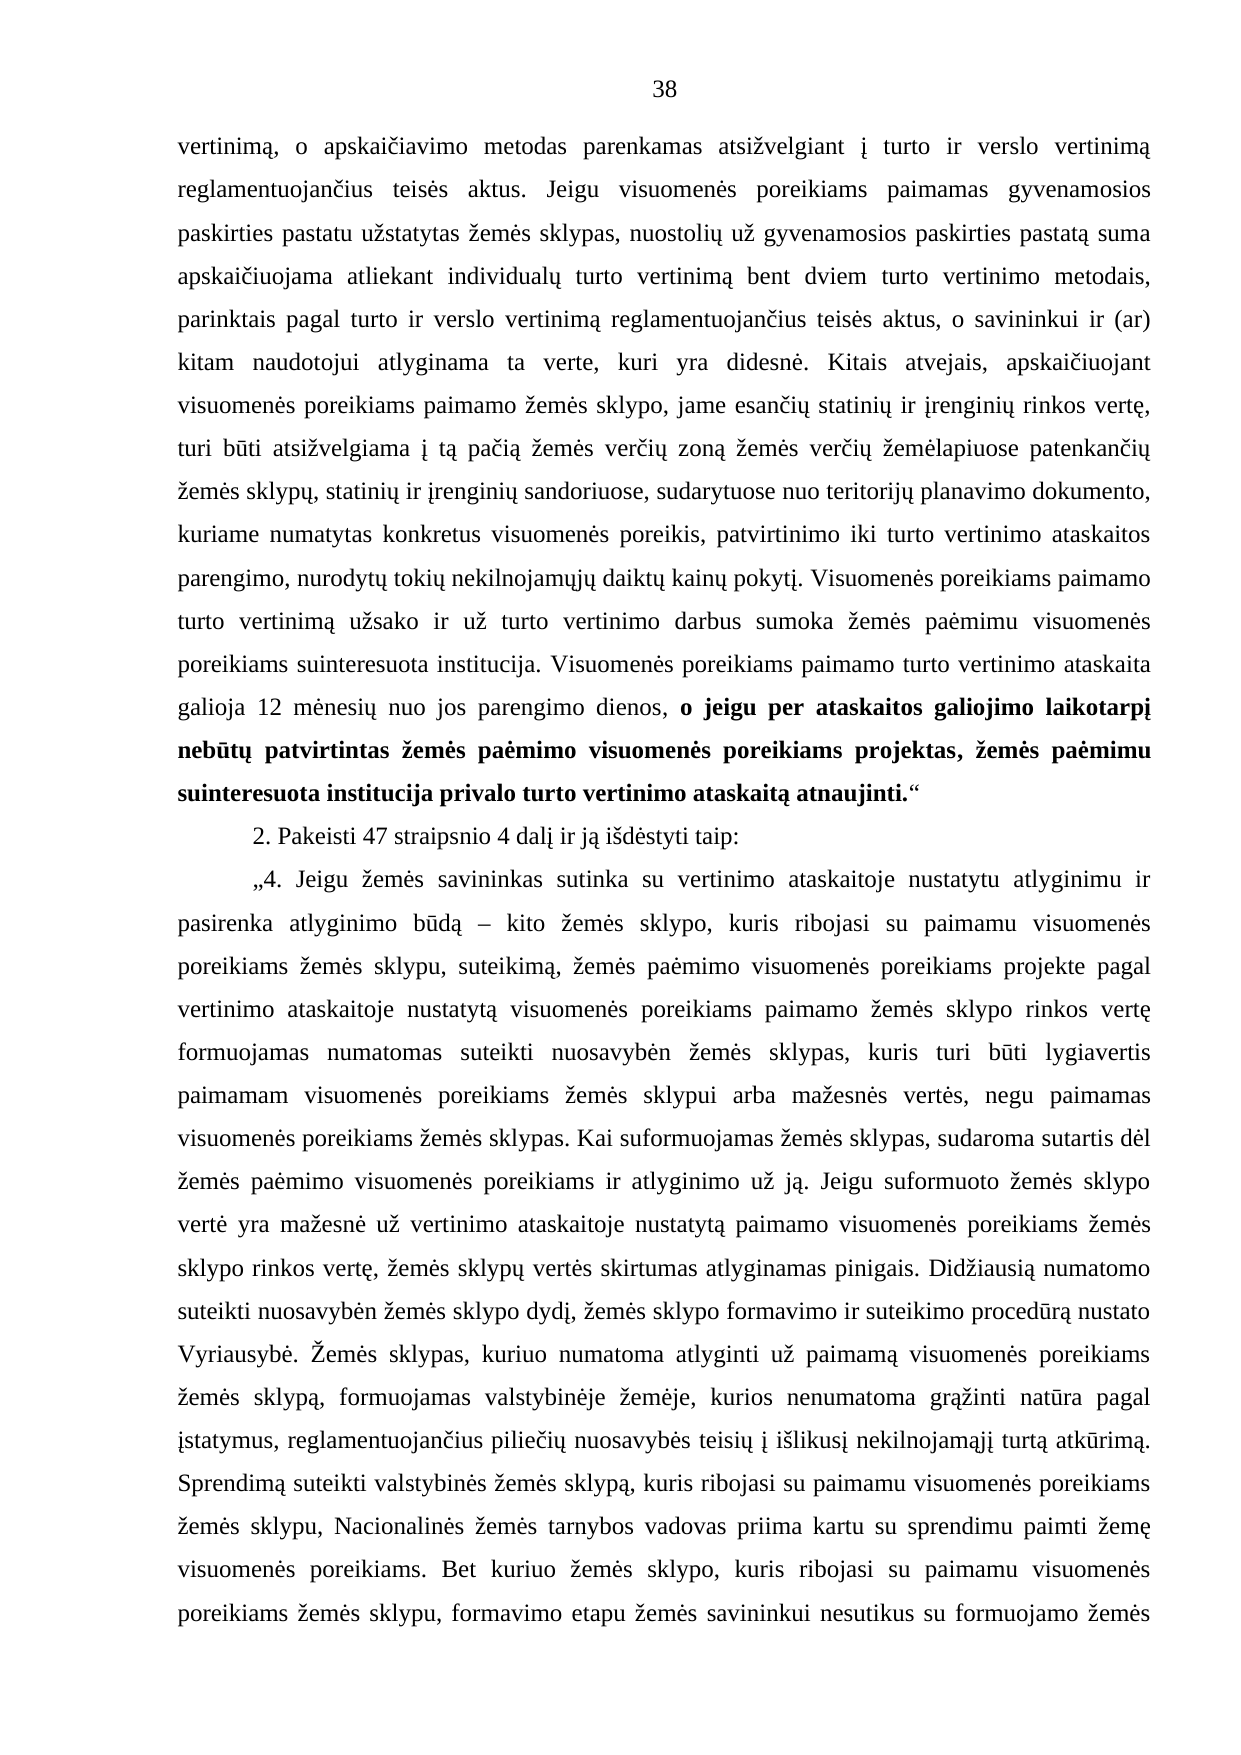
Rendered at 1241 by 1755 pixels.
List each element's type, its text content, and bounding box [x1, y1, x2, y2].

text 2. Pakeisti 47 straipsnio 4 dalį ir ją išdėstyti taip: [177, 821, 1152, 850]
text vertinimą, o apskaičiavimo metodas parenkamas atsižvelgiant į turto ir verslo vertinimą reglamentuojančius teisės aktus. Jeigu visuomenės poreikiams paimamas gyvenamosios paskirties pastatu užstatytas žemės sklypas, nuostolių už gyvenamosios paskirties pastatą suma apskaičiuojama atliekant individualų turto vertinimą bent dviem turto vertinimo metodais, parinktais pagal turto ir verslo vertinimą reglamentuojančius teisės aktus, o savininkui ir (ar) kitam naudotojui atlyginama ta verte, kuri yra didesnė. Kitais atvejais, apskaičiuojant visuomenės poreikiams paimamo žemės sklypo, jame esančių statinių ir įrenginių rinkos vertę, turi būti atsižvelgiama į tą pačią žemės verčių zoną žemės verčių žemėlapiuose patenkančių žemės sklypų, statinių ir įrenginių sandoriuose, sudarytuose nuo teritorijų planavimo dokumento, kuriame numatytas konkretus visuomenės poreikis, patvirtinimo iki turto vertinimo ataskaitos parengimo, nurodytų tokių nekilnojamųjų daiktų kainų pokytį. Visuomenės poreikiams paimamo turto vertinimą užsako ir už turto vertinimo darbus sumoka žemės paėmimu visuomenės poreikiams suinteresuota institucija. Visuomenės poreikiams paimamo turto vertinimo ataskaita galioja 12 mėnesių nuo jos parengimo dienos, o jeigu per ataskaitos galiojimo laikotarpį nebūtų patvirtintas žemės paėmimo visuomenės poreikiams projektas, žemės paėmimu suinteresuota institucija privalo turto vertinimo ataskaitą atnaujinti.“ [177, 131, 1152, 807]
text „4. Jeigu žemės savininkas sutinka su vertinimo ataskaitoje nustatytu atlyginimu ir pasirenka atlyginimo būdą – kito žemės sklypo, kuris ribojasi su paimamu visuomenės poreikiams žemės sklypu, suteikimą, žemės paėmimo visuomenės poreikiams projekte pagal vertinimo ataskaitoje nustatytą visuomenės poreikiams paimamo žemės sklypo rinkos vertę formuojamas numatomas suteikti nuosavybėn žemės sklypas, kuris turi būti lygiavertis paimamam visuomenės poreikiams žemės sklypui arba mažesnės vertės, negu paimamas visuomenės poreikiams žemės sklypas. Kai suformuojamas žemės sklypas, sudaroma sutartis dėl žemės paėmimo visuomenės poreikiams ir atlyginimo už ją. Jeigu suformuoto žemės sklypo vertė yra mažesnė už vertinimo ataskaitoje nustatytą paimamo visuomenės poreikiams žemės sklypo rinkos vertę, žemės sklypų vertės skirtumas atlyginamas pinigais. Didžiausią numatomo suteikti nuosavybėn žemės sklypo dydį, žemės sklypo formavimo ir suteikimo procedūrą nustato Vyriausybė. Žemės sklypas, kuriuo numatoma atlyginti už paimamą visuomenės poreikiams žemės sklypą, formuojamas valstybinėje žemėje, kurios nenumatoma grąžinti natūra pagal įstatymus, reglamentuojančius piliečių nuosavybės teisių į išlikusį nekilnojamąjį turtą atkūrimą. Sprendimą suteikti valstybinės žemės sklypą, kuris ribojasi su paimamu visuomenės poreikiams žemės sklypu, Nacionalinės žemės tarnybos vadovas priima kartu su sprendimu paimti žemę visuomenės poreikiams. Bet kuriuo žemės sklypo, kuris ribojasi su paimamu visuomenės poreikiams žemės sklypu, formavimo etapu žemės savininkui nesutikus su formuojamo žemės [177, 864, 1152, 1626]
